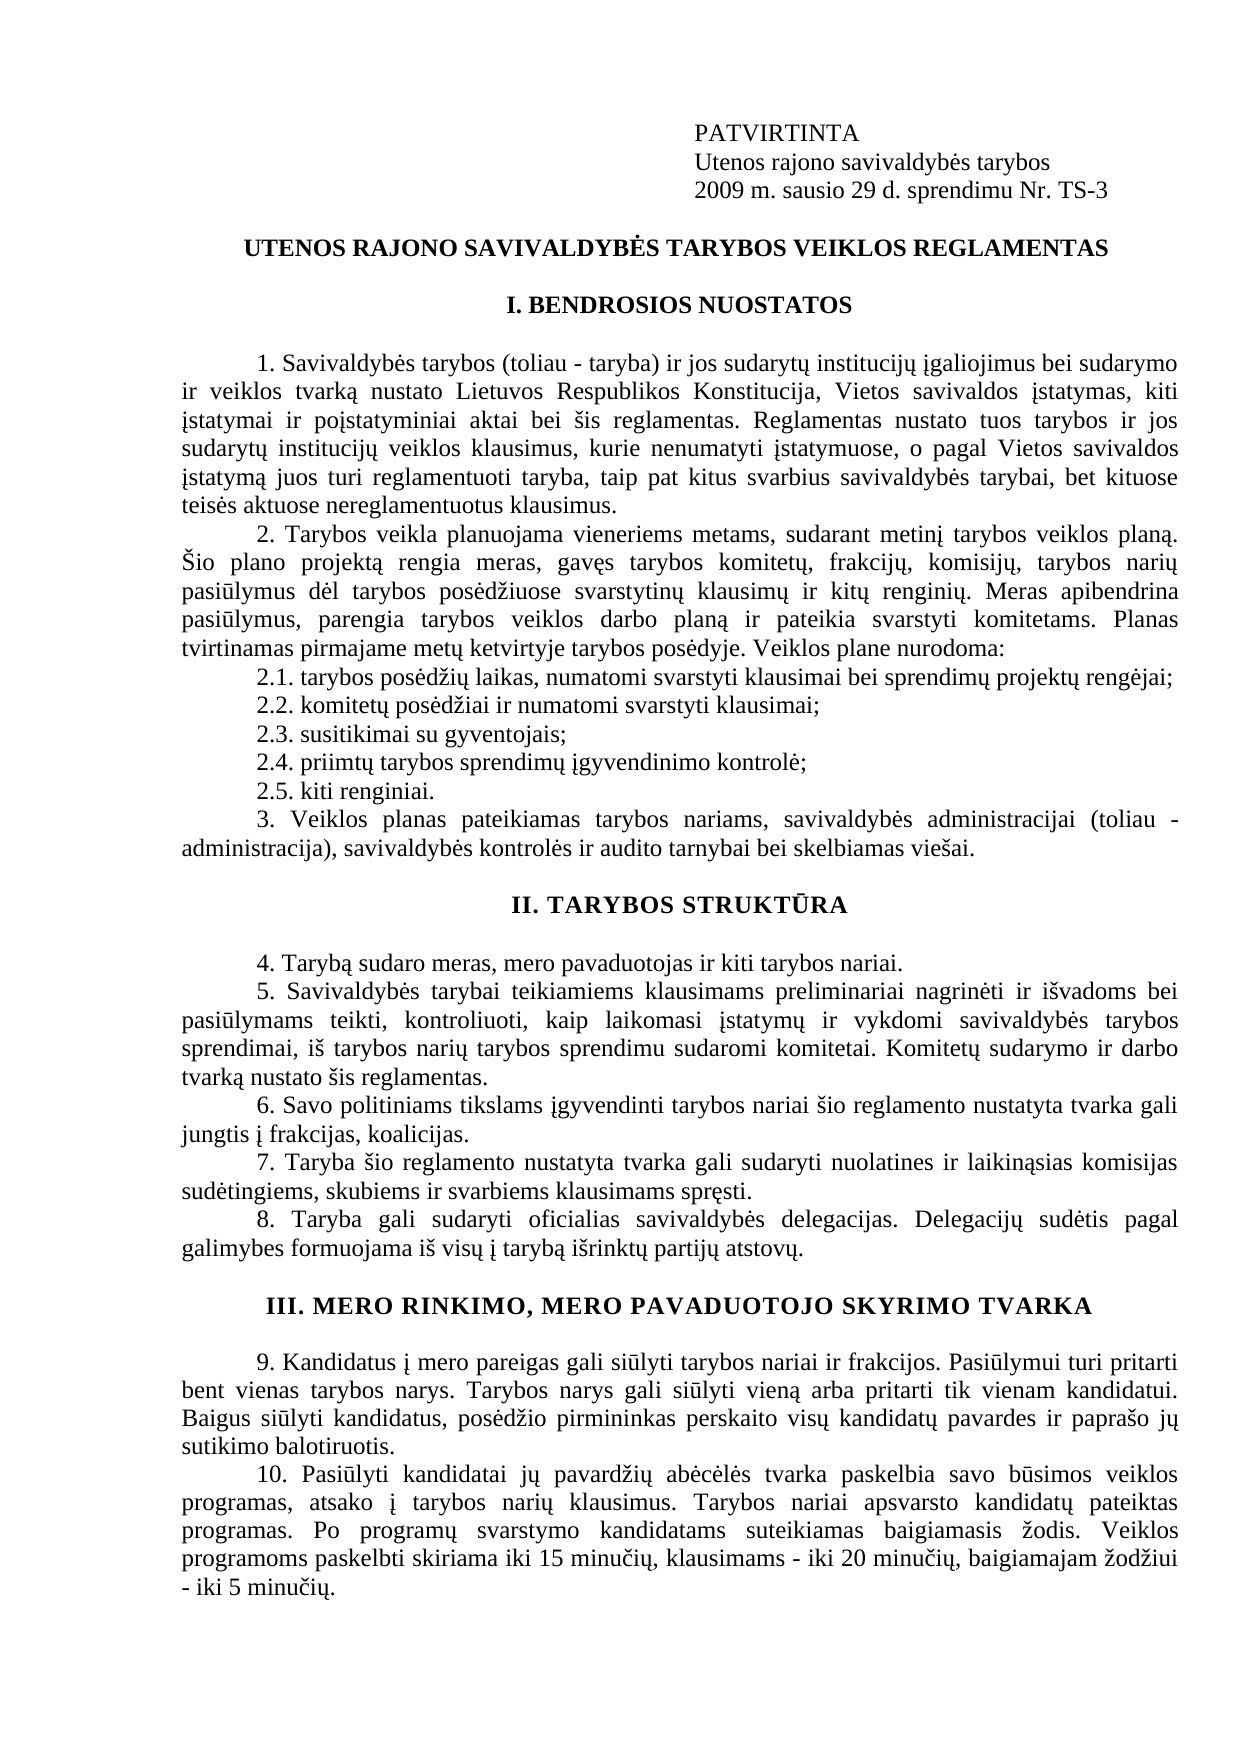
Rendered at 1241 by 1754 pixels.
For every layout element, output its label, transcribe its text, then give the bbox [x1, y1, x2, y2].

text 10. Pasiūlyti kandidatai jų pavardžių abėcėlės tvarka paskelbia savo būsimos veiklos programas, atsako į tarybos narių klausimus. Tarybos nariai apsvarsto kandidatų pateiktas programas. Po programų svarstymo kandidatams suteikiamas baigiamasis žodis. Veiklos programoms paskelbti skiriama iki 15 minučių, klausimams - iki 20 minučių, baigiamajam žodžiui - iki 5 minučių. [181, 1460, 1179, 1601]
text II. TARYBOS STRUKTŪRA [177, 891, 1181, 919]
text 7. Taryba šio reglamento nustatyta tvarka gali sudaryti nuolatines ir laikinąsias komisijas sudėtingiems, skubiems ir svarbiems klausimams spręsti. [181, 1148, 1179, 1205]
text 5. Savivaldybės tarybai teikiamiems klausimams preliminariai nagrinėti ir išvadoms bei pasiūlymams teikti, kontroliuoti, kaip laikomasi įstatymų ir vykdomi savivaldybės tarybos sprendimai, iš tarybos narių tarybos sprendimu sudaromi komitetai. Komitetų sudarymo ir darbo tvarką nustato šis reglamentas. [181, 977, 1179, 1091]
text 6. Savo politiniams tikslams įgyvendinti tarybos nariai šio reglamento nustatyta tvarka gali jungtis į frakcijas, koalicijas. [181, 1091, 1179, 1148]
text 8. Taryba gali sudaryti oficialias savivaldybės delegacijas. Delegacijų sudėtis pagal galimybes formuojama iš visų į tarybą išrinktų partijų atstovų. [181, 1205, 1179, 1262]
text I. BENDROSIOS NUOSTATOS [177, 291, 1181, 319]
text 2.3. susitikimai su gyventojais; [181, 719, 1181, 748]
text 1. Savivaldybės tarybos (toliau - taryba) ir jos sudarytų institucijų įgaliojimus bei sudarymo ir veiklos tvarką nustato Lietuvos Respublikos Konstitucija, Vietos savivaldos įstatymas, kiti įstatymai ir poįstatyminiai aktai bei šis reglamentas. Reglamentas nustato tuos tarybos ir jos sudarytų institucijų veiklos klausimus, kurie nenumatyti įstatymuose, o pagal Vietos savivaldos įstatymą juos turi reglamentuoti taryba, taip pat kitus svarbius savivaldybės tarybai, bet kituose teisės aktuose nereglamentuotus klausimus. [181, 348, 1179, 519]
text UTENOS RAJONO SAVIVALDYBĖS TARYBOS VEIKLOS REGLAMENTAS [177, 233, 1181, 262]
text PATVIRTINTA [177, 118, 1181, 147]
text 3. Veiklos planas pateikiamas tarybos nariams, savivaldybės administracijai (toliau - administracija), savivaldybės kontrolės ir audito tarnybai bei skelbiamas viešai. [181, 805, 1179, 862]
text III. MERO RINKIMO, MERO PAVADUOTOJO SKYRIMO TVARKA [177, 1291, 1181, 1319]
text 2.4. priimtų tarybos sprendimų įgyvendinimo kontrolė; [181, 748, 1181, 776]
text Utenos rajono savivaldybės tarybos [177, 147, 1181, 176]
text 2.1. tarybos posėdžių laikas, numatomi svarstyti klausimai bei sprendimų projektų rengėjai; [181, 662, 1181, 691]
text 4. Tarybą sudaro meras, mero pavaduotojas ir kiti tarybos nariai. [181, 948, 1181, 977]
text 2.5. kiti renginiai. [181, 776, 1181, 805]
text 2.2. komitetų posėdžiai ir numatomi svarstyti klausimai; [181, 691, 1181, 719]
text 9. Kandidatus į mero pareigas gali siūlyti tarybos nariai ir frakcijos. Pasiūlymui turi pritarti bent vienas tarybos narys. Tarybos narys gali siūlyti vieną arba pritarti tik vienam kandidatui. Baigus siūlyti kandidatus, posėdžio pirmininkas perskaito visų kandidatų pavardes ir paprašo jų sutikimo balotiruotis. [181, 1348, 1179, 1460]
text 2. Tarybos veikla planuojama vieneriems metams, sudarant metinį tarybos veiklos planą. Šio plano projektą rengia meras, gavęs tarybos komitetų, frakcijų, komisijų, tarybos narių pasiūlymus dėl tarybos posėdžiuose svarstytinų klausimų ir kitų renginių. Meras apibendrina pasiūlymus, parengia tarybos veiklos darbo planą ir pateikia svarstyti komitetams. Planas tvirtinamas pirmajame metų ketvirtyje tarybos posėdyje. Veiklos plane nurodoma: [181, 519, 1179, 662]
text 2009 m. sausio 29 d. sprendimu Nr. TS-3 [177, 176, 1181, 204]
